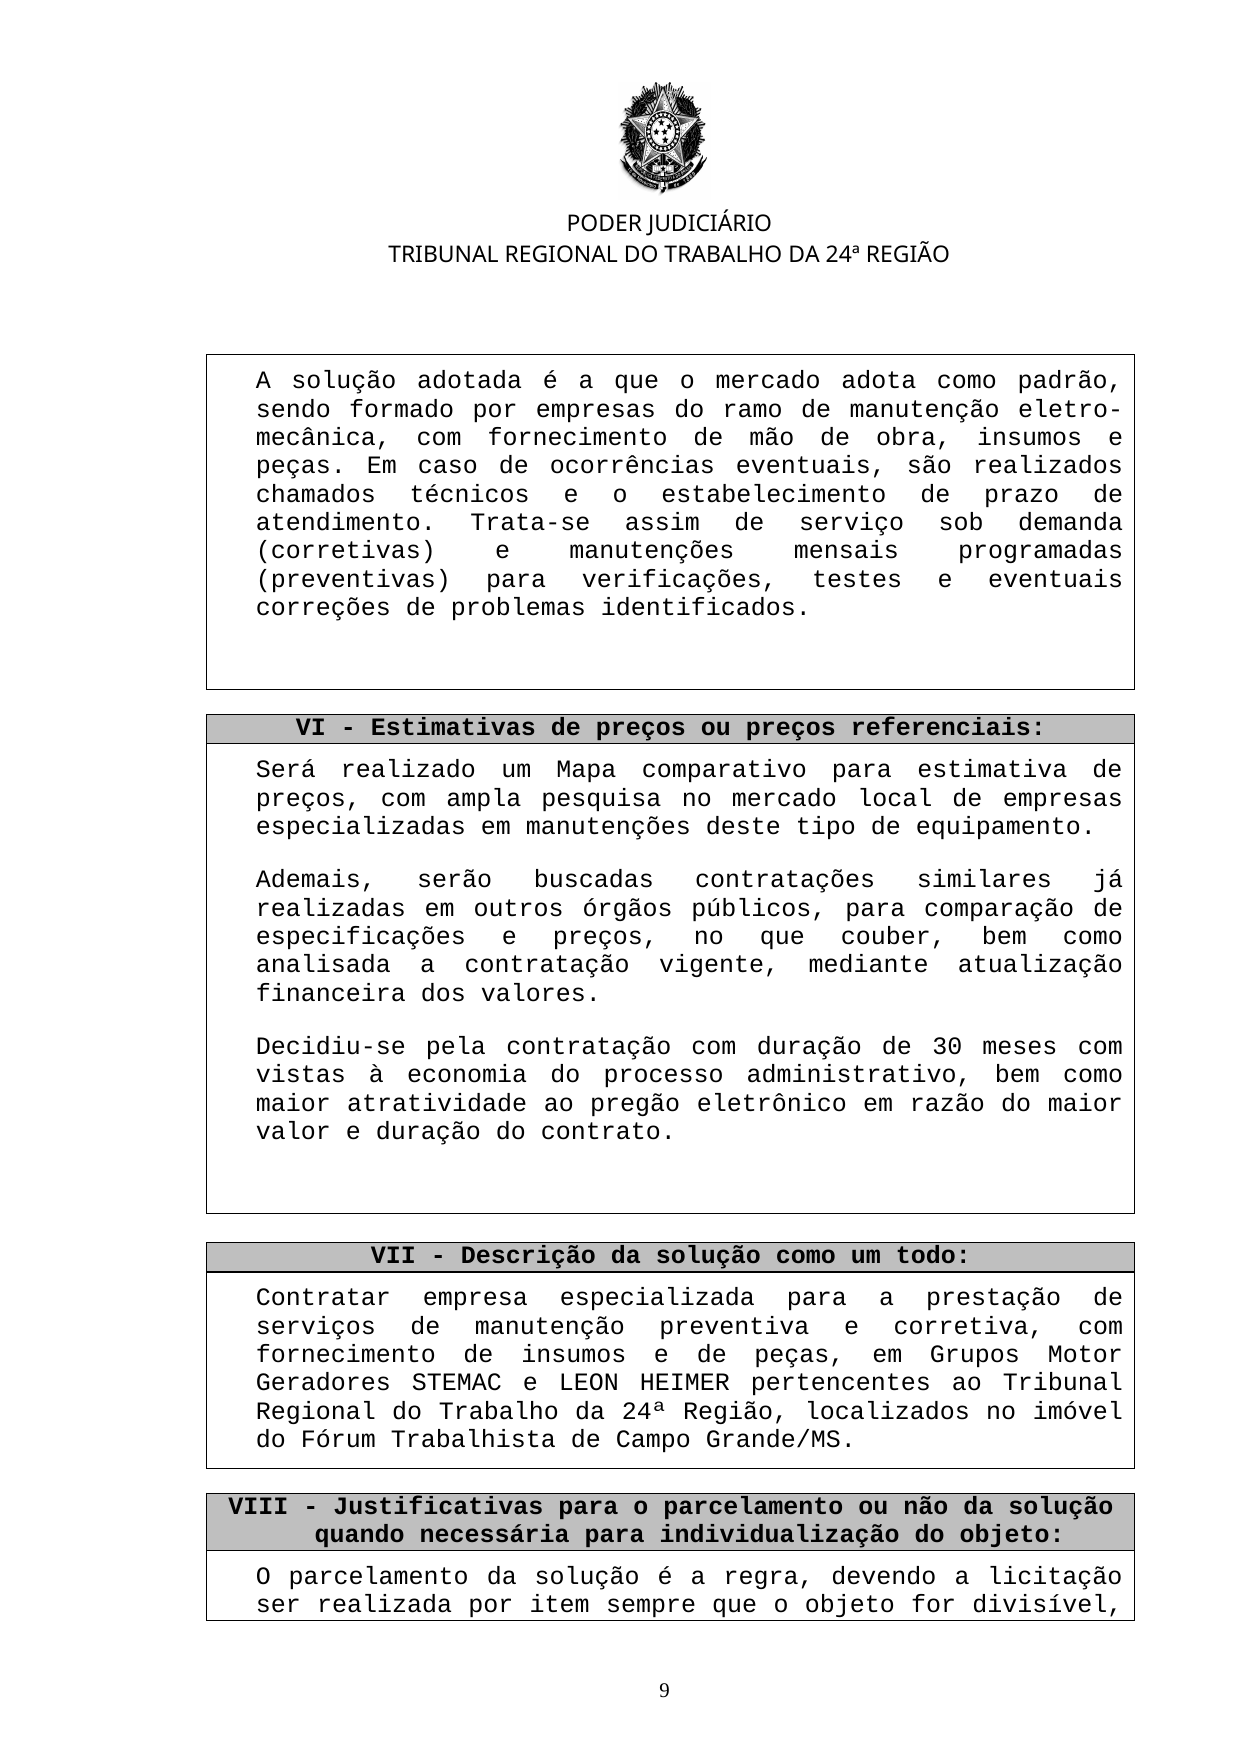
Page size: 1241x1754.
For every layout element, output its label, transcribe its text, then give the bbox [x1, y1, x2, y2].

table_cell A solução adotada é a que o mercado adota como padrão, sendo formado por empresas do ramo de manutenção eletro-mecânica, com fornecimento de mão de obra, insumos e peças. Em caso de ocorrências eventuais, são realizados chamados técnicos e o estabelecimento de prazo de atendimento. Trata-se assim de serviço sob demanda (corretivas) e manutenções mensais programadas (preventivas) para verificações, testes e eventuais correções de problemas identificados. [207, 355, 1134, 689]
table_cell Será realizado um Mapa comparativo para estimativa de preços, com ampla pesquisa no mercado local de empresas especializadas em manutenções deste tipo de equipamento. Ademais, serão buscadas contratações similares já realizadas em outros órgãos públicos, para comparação de especificações e preços, no que couber, bem como analisada a contratação vigente, mediante atualização financeira dos valores. Decidiu-se pela contratação com duração de 30 meses com vistas à economia do processo administrativo, bem como maior atratividade ao pregão eletrônico em razão do maior valor e duração do contrato. [207, 744, 1134, 1213]
table_cell Contratar empresa especializada para a prestação de serviços de manutenção preventiva e corretiva, com fornecimento de insumos e de peças, em Grupos Motor Geradores STEMAC e LEON HEIMER pertencentes ao Tribunal Regional do Trabalho da 24ª Região, localizados no imóvel do Fórum Trabalhista de Campo Grande/MS. [207, 1273, 1134, 1467]
table_header Estimativas de preços ou preços referenciais: [207, 715, 1134, 743]
table_cell O parcelamento da solução é a regra, devendo a licitação ser realizada por item sempre que o objeto for divisível, [207, 1551, 1134, 1620]
table_header Descrição da solução como um todo: [207, 1243, 1134, 1271]
table_header Justificativas para o parcelamento ou não da solução quando necessária para individualização do objeto: [207, 1494, 1134, 1550]
picture [618, 82, 711, 200]
